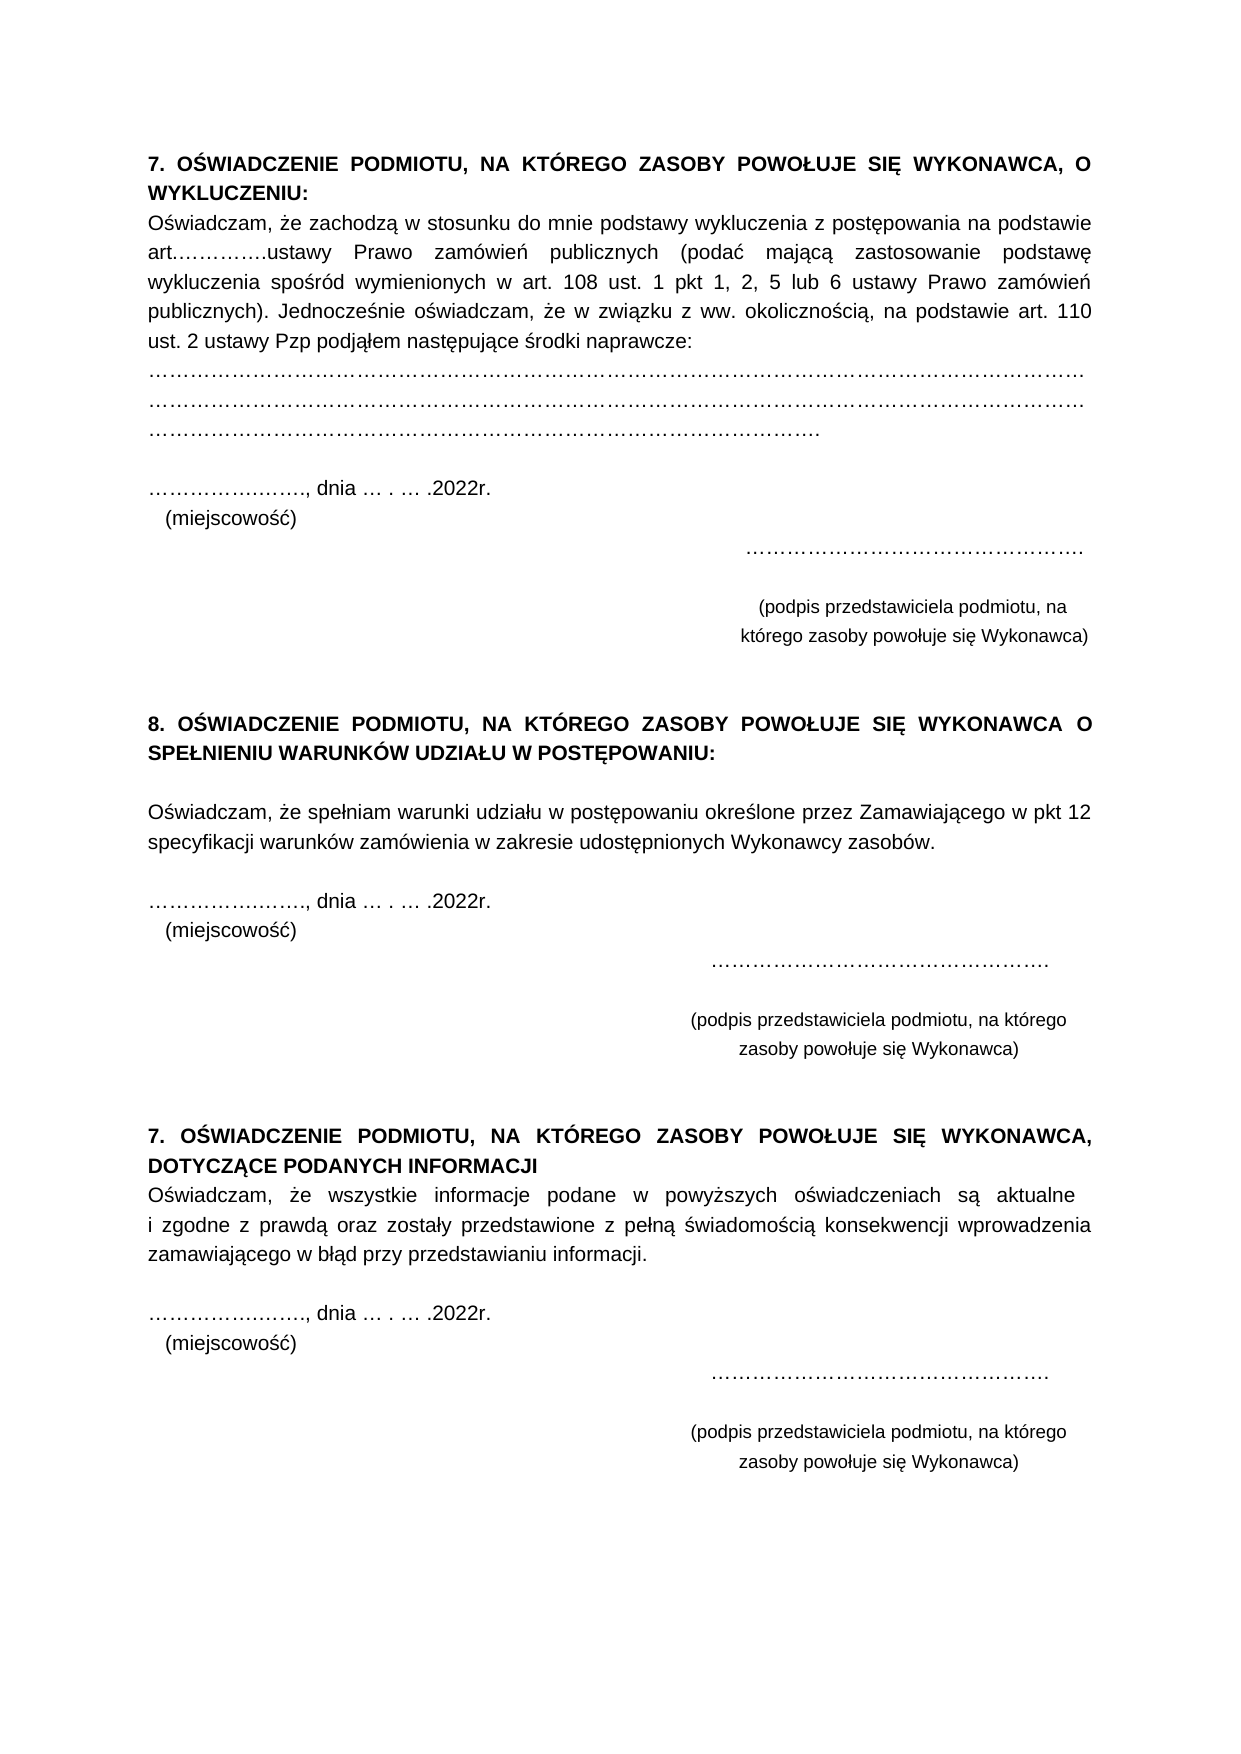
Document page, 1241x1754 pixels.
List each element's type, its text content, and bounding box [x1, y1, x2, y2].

text 7. OŚWIADCZENIE PODMIOTU, NA KTÓREGO ZASOBY POWOŁUJE SIĘ WYKONAWCA, DOTYCZĄCE PODANYCH INFORMACJI [148, 1120, 1093, 1179]
text ……………………………………………………………………………………………………………………………………………………………………………………………………………………………………………………………………………………………………………………………………. [148, 354, 1093, 442]
text …………………………………………. [590, 531, 1093, 560]
text Oświadczam, że wszystkie informacje podane w powyższych oświadczeniach są aktualne i zgodne z prawdą oraz zostały przedstawione z pełną świadomością konsekwencji wprowadzenia zamawiającego w błąd przy przedstawianiu informacji. [148, 1179, 1093, 1268]
text …………………………………………. [590, 943, 1093, 973]
text (podpis przedstawiciela podmiotu, na którego zasoby powołuje się Wykonawca) [148, 590, 1093, 649]
text 7. OŚWIADCZENIE PODMIOTU, NA KTÓREGO ZASOBY POWOŁUJE SIĘ WYKONAWCA, O WYKLUCZENIU: [148, 148, 1093, 207]
text …………….……., dnia … . … .2022r. [148, 472, 1093, 501]
text (podpis przedstawiciela podmiotu, na którego zasoby powołuje się Wykonawca) [664, 1002, 1093, 1061]
text (miejscowość) [148, 501, 1093, 531]
text 8. OŚWIADCZENIE PODMIOTU, NA KTÓREGO ZASOBY POWOŁUJE SIĘ WYKONAWCA O SPEŁNIENIU WARUNKÓW UDZIAŁU W POSTĘPOWANIU: [148, 708, 1093, 767]
text …………………………………………. [590, 1356, 1093, 1386]
text …………….……., dnia … . … .2022r. [148, 1297, 1093, 1327]
text (podpis przedstawiciela podmiotu, na którego zasoby powołuje się Wykonawca) [664, 1415, 1093, 1474]
text Oświadczam, że zachodzą w stosunku do mnie podstawy wykluczenia z postępowania na podstawie art.………….ustawy Prawo zamówień publicznych (podać mającą zastosowanie podstawę wykluczenia spośród wymienionych w art. 108 ust. 1 pkt 1, 2, 5 lub 6 ustawy Prawo zamówień publicznych). Jednocześnie oświadczam, że w związku z ww. okolicznością, na podstawie art. 110 ust. 2 ustawy Pzp podjąłem następujące środki naprawcze: [148, 207, 1093, 354]
text …………….……., dnia … . … .2022r. [148, 884, 1093, 914]
text Oświadczam, że spełniam warunki udziału w postępowaniu określone przez Zamawiającego w pkt 12 specyfikacji warunków zamówienia w zakresie udostępnionych Wykonawcy zasobów. [148, 796, 1093, 855]
text (miejscowość) [148, 1327, 1093, 1356]
text (miejscowość) [148, 914, 1093, 943]
